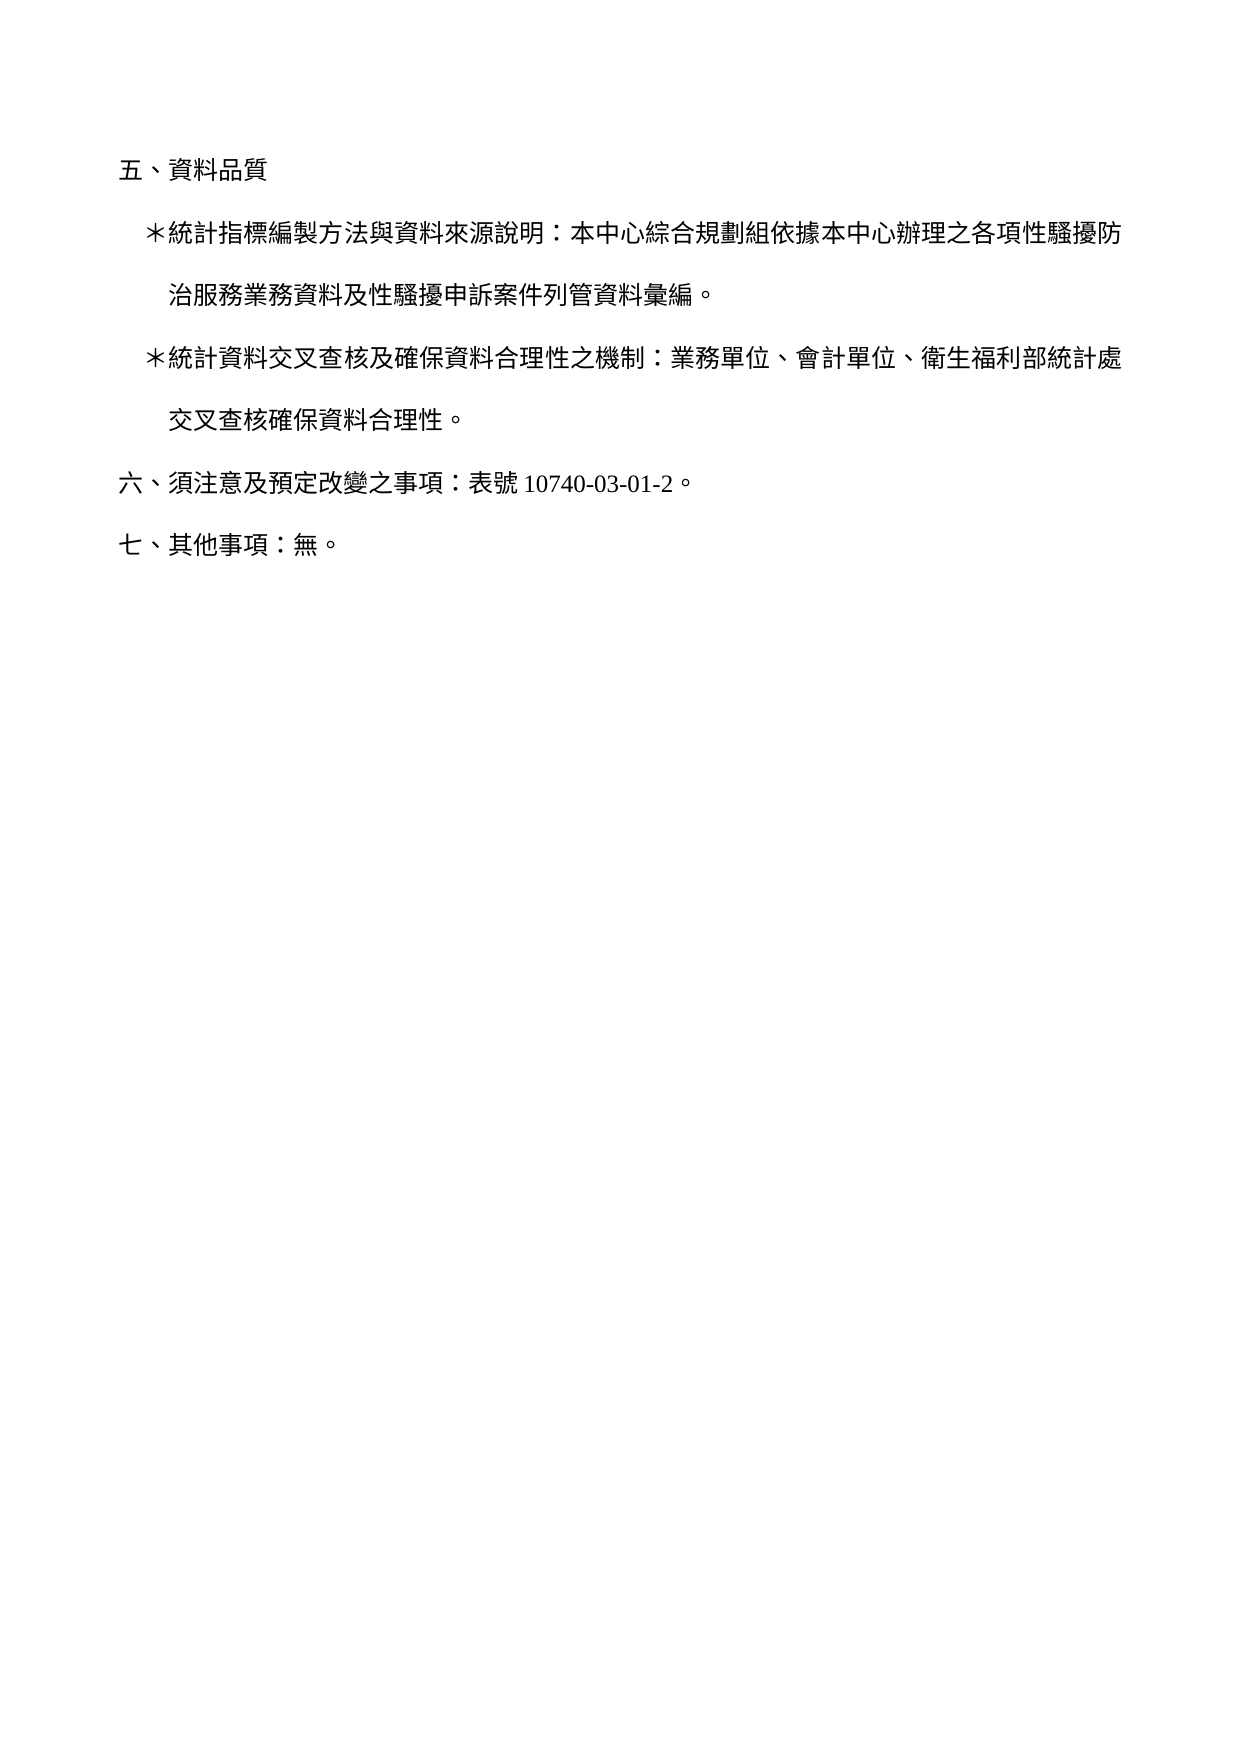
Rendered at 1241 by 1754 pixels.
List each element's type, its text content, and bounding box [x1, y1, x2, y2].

text 六、須注意及預定改變之事項：表號10740-03-01-2。 [118, 439, 1122, 502]
text 五、資料品質 [118, 127, 1122, 189]
text ＊統計資料交叉查核及確保資料合理性之機制：業務單位、會計單位、衛生福利部統計處交叉查核確保資料合理性。 [143, 314, 1122, 439]
text 七、其他事項：無。 [118, 502, 1122, 564]
text ＊統計指標編製方法與資料來源說明：本中心綜合規劃組依據本中心辦理之各項性騷擾防治服務業務資料及性騷擾申訴案件列管資料彙編。 [143, 189, 1122, 314]
